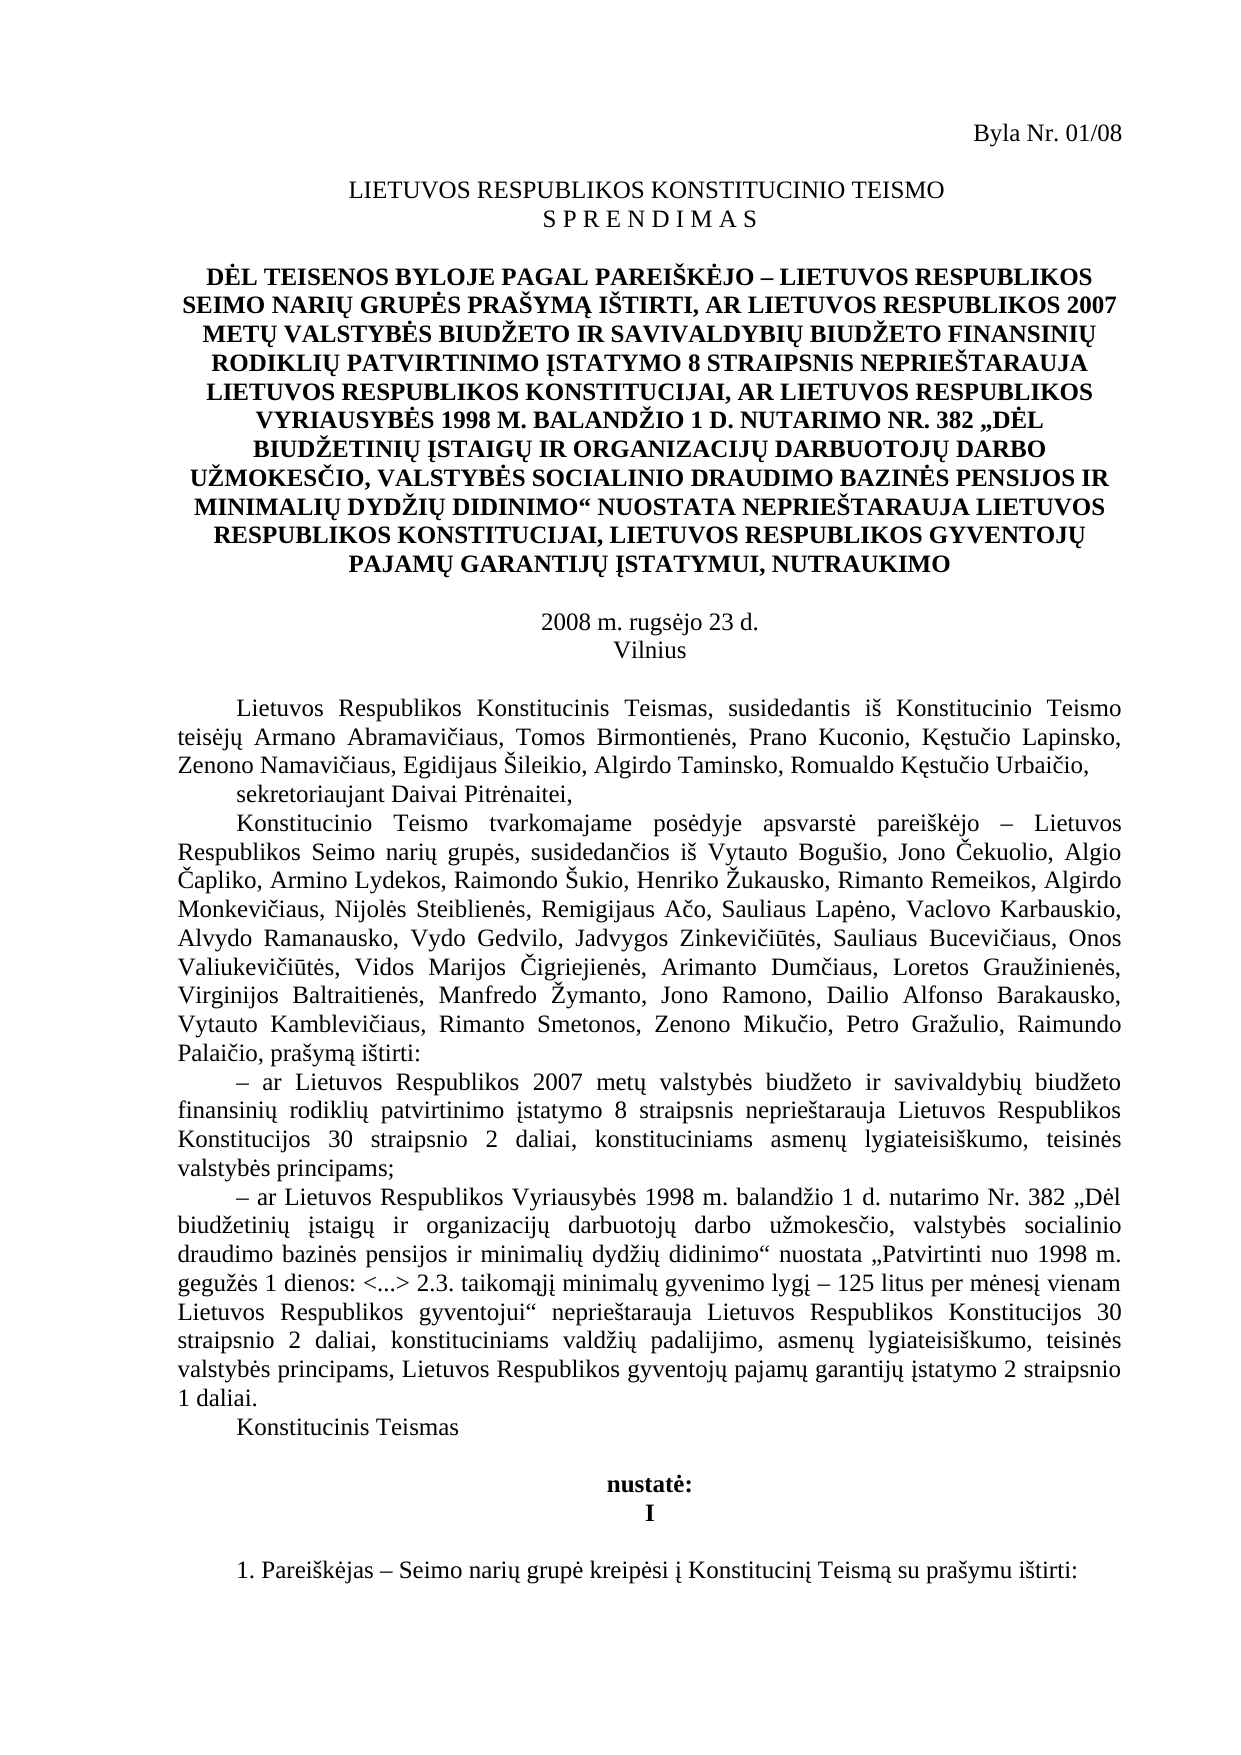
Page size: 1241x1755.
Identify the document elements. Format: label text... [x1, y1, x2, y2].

text sekretoriaujant Daivai Pitrėnaitei, [177, 779, 1122, 808]
text 1. Pareiškėjas – Seimo narių grupė kreipėsi į Konstitucinį Teismą su prašymu ištirti: [177, 1556, 1122, 1584]
text I [177, 1498, 1122, 1527]
text nustatė: [177, 1469, 1122, 1498]
text Byla Nr. 01/08 [177, 118, 1122, 147]
text 2008 m. rugsėjo 23 d. [177, 607, 1122, 636]
text Lietuvos Respublikos Konstitucinis Teismas, susidedantis iš Konstitucinio Teismo teisėjų Armano Abramavičiaus, Tomos Birmontienės, Prano Kuconio, Kęstučio Lapinsko, Zenono Namavičiaus, Egidijaus Šileikio, Algirdo Taminsko, Romualdo Kęstučio Urbaičio, [177, 693, 1122, 779]
text Vilnius [177, 636, 1122, 664]
text LIETUVOS RESPUBLIKOS KONSTITUCINIO TEISMO [177, 176, 1122, 204]
text – ar Lietuvos Respublikos Vyriausybės 1998 m. balandžio 1 d. nutarimo Nr. 382 „Dėl biudžetinių įstaigų ir organizacijų darbuotojų darbo užmokesčio, valstybės socialinio draudimo bazinės pensijos ir minimalių dydžių didinimo“ nuostata „Patvirtinti nuo 1998 m. gegužės 1 dienos: <...> 2.3. taikomąjį minimalų gyvenimo lygį – 125 litus per mėnesį vienam Lietuvos Respublikos gyventojui“ neprieštarauja Lietuvos Respublikos Konstitucijos 30 straipsnio 2 daliai, konstituciniams valdžių padalijimo, asmenų lygiateisiškumo, teisinės valstybės principams, Lietuvos Respublikos gyventojų pajamų garantijų įstatymo 2 straipsnio 1 daliai. [177, 1182, 1122, 1412]
text – ar Lietuvos Respublikos 2007 metų valstybės biudžeto ir savivaldybių biudžeto finansinių rodiklių patvirtinimo įstatymo 8 straipsnis neprieštarauja Lietuvos Respublikos Konstitucijos 30 straipsnio 2 daliai, konstituciniams asmenų lygiateisiškumo, teisinės valstybės principams; [177, 1067, 1122, 1182]
text DĖL TEISENOS BYLOJE PAGAL PAREIŠKĖJO – LIETUVOS RESPUBLIKOS SEIMO NARIŲ GRUPĖS PRAŠYMĄ IŠTIRTI, AR LIETUVOS RESPUBLIKOS 2007 METŲ VALSTYBĖS BIUDŽETO IR SAVIVALDYBIŲ BIUDŽETO FINANSINIŲ RODIKLIŲ PATVIRTINIMO ĮSTATYMO 8 STRAIPSNIS NEPRIEŠTARAUJA LIETUVOS RESPUBLIKOS KONSTITUCIJAI, AR LIETUVOS RESPUBLIKOS VYRIAUSYBĖS 1998 M. BALANDŽIO 1 D. NUTARIMO NR. 382 „DĖL BIUDŽETINIŲ ĮSTAIGŲ IR ORGANIZACIJŲ DARBUOTOJŲ DARBO UŽMOKESČIO, VALSTYBĖS SOCIALINIO DRAUDIMO BAZINĖS PENSIJOS IR MINIMALIŲ DYDŽIŲ DIDINIMO“ NUOSTATA NEPRIEŠTARAUJA LIETUVOS RESPUBLIKOS KONSTITUCIJAI, LIETUVOS RESPUBLIKOS GYVENTOJŲ PAJAMŲ GARANTIJŲ ĮSTATYMUI, NUTRAUKIMO [177, 262, 1122, 578]
text Konstitucinio Teismo tvarkomajame posėdyje apsvarstė pareiškėjo – Lietuvos Respublikos Seimo narių grupės, susidedančios iš Vytauto Bogušio, Jono Čekuolio, Algio Čapliko, Armino Lydekos, Raimondo Šukio, Henriko Žukausko, Rimanto Remeikos, Algirdo Monkevičiaus, Nijolės Steiblienės, Remigijaus Ačo, Sauliaus Lapėno, Vaclovo Karbauskio, Alvydo Ramanausko, Vydo Gedvilo, Jadvygos Zinkevičiūtės, Sauliaus Bucevičiaus, Onos Valiukevičiūtės, Vidos Marijos Čigriejienės, Arimanto Dumčiaus, Loretos Graužinienės, Virginijos Baltraitienės, Manfredo Žymanto, Jono Ramono, Dailio Alfonso Barakausko, Vytauto Kamblevičiaus, Rimanto Smetonos, Zenono Mikučio, Petro Gražulio, Raimundo Palaičio, prašymą ištirti: [177, 808, 1122, 1067]
text Konstitucinis Teismas [177, 1412, 1122, 1441]
text SPRENDIMAS [177, 204, 1122, 233]
